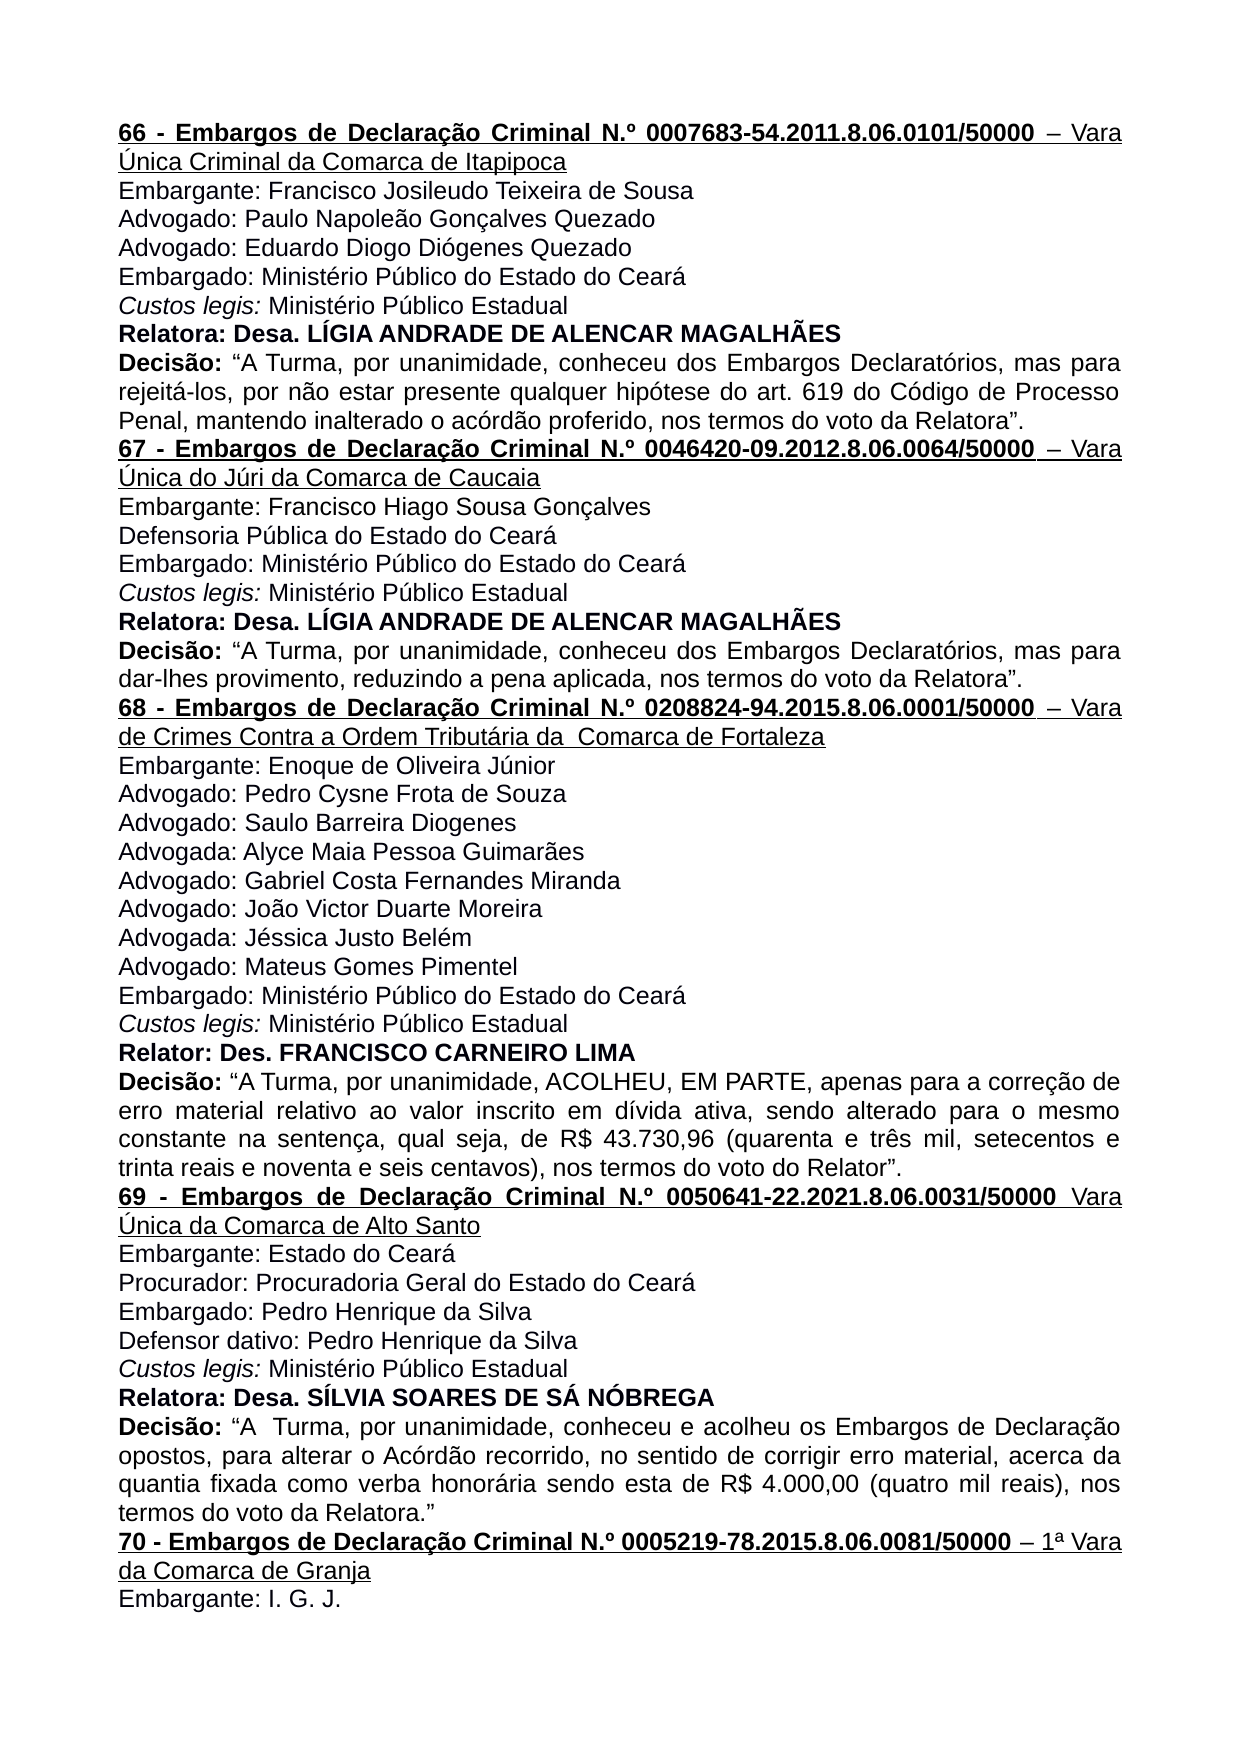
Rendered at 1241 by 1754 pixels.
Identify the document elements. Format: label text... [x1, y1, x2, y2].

text Decisão: “A Turma, por unanimidade, conheceu dos Embargos Declaratórios, mas para rejeitá-los, por não estar presente qualquer hipótese do art. 619 do Código de Processo Penal, mantendo inalterado o acórdão proferido, nos termos do voto da Relatora”. [118, 348, 1122, 434]
text Relatora: Desa. LÍGIA ANDRADE DE ALENCAR MAGALHÃES [118, 319, 1122, 348]
text Custos legis: Ministério Público Estadual [118, 1354, 1122, 1383]
text de Crimes Contra a Ordem Tributária da Comarca de Fortaleza [118, 719, 1122, 751]
text 69 - Embargos de Declaração Criminal N.º 0050641-22.2021.8.06.0031/50000 Vara [118, 1182, 1122, 1207]
text Defensor dativo: Pedro Henrique da Silva [118, 1326, 1122, 1354]
text Advogado: Eduardo Diogo Diógenes Quezado [118, 233, 1122, 262]
text Única do Júri da Comarca de Caucaia [118, 460, 1122, 492]
text Relator: Des. FRANCISCO CARNEIRO LIMA [118, 1038, 1122, 1067]
text Advogado: Pedro Cysne Frota de Souza [118, 779, 1122, 808]
text Advogada: Alyce Maia Pessoa Guimarães [118, 837, 1122, 866]
text Embargado: Ministério Público do Estado do Ceará [118, 549, 1122, 578]
text Advogado: Gabriel Costa Fernandes Miranda [118, 866, 1122, 894]
text Embargado: Pedro Henrique da Silva [118, 1297, 1122, 1326]
text da Comarca de Granja [118, 1553, 1122, 1584]
text Embargante: Francisco Josileudo Teixeira de Sousa [118, 176, 1122, 204]
text Relatora: Desa. LÍGIA ANDRADE DE ALENCAR MAGALHÃES [118, 607, 1122, 636]
text Única Criminal da Comarca de Itapipoca [118, 144, 1122, 176]
text Custos legis: Ministério Público Estadual [118, 578, 1122, 607]
text 70 - Embargos de Declaração Criminal N.º 0005219-78.2015.8.06.0081/50000 – 1ª Vara [118, 1527, 1122, 1552]
text Advogado: Saulo Barreira Diogenes [118, 808, 1122, 837]
text Decisão: “A Turma, por unanimidade, conheceu e acolheu os Embargos de Declaração opostos, para alterar o Acórdão recorrido, no sentido de corrigir erro material, acerca da quantia fixada como verba honorária sendo esta de R$ 4.000,00 (quatro mil reais), nos termos do voto da Relatora.” [118, 1412, 1122, 1527]
text Custos legis: Ministério Público Estadual [118, 291, 1122, 319]
text Procurador: Procuradoria Geral do Estado do Ceará [118, 1268, 1122, 1297]
text 66 - Embargos de Declaração Criminal N.º 0007683-54.2011.8.06.0101/50000 – Vara [118, 118, 1122, 143]
text 68 - Embargos de Declaração Criminal N.º 0208824-94.2015.8.06.0001/50000 – Vara [118, 693, 1122, 718]
text Embargante: I. G. J. [118, 1584, 1122, 1613]
text Embargante: Estado do Ceará [118, 1239, 1122, 1268]
text Embargante: Francisco Hiago Sousa Gonçalves [118, 492, 1122, 521]
text Advogado: Paulo Napoleão Gonçalves Quezado [118, 204, 1122, 233]
text Custos legis: Ministério Público Estadual [118, 1009, 1122, 1038]
text Decisão: “A Turma, por unanimidade, ACOLHEU, EM PARTE, apenas para a correção de erro material relativo ao valor inscrito em dívida ativa, sendo alterado para o mesmo constante na sentença, qual seja, de R$ 43.730,96 (quarenta e três mil, setecentos e trinta reais e noventa e seis centavos), nos termos do voto do Relator”. [118, 1067, 1122, 1182]
text Defensoria Pública do Estado do Ceará [118, 521, 1122, 549]
text Decisão: “A Turma, por unanimidade, conheceu dos Embargos Declaratórios, mas para dar-lhes provimento, reduzindo a pena aplicada, nos termos do voto da Relatora”. [118, 636, 1122, 693]
text Advogado: João Victor Duarte Moreira [118, 894, 1122, 923]
text 67 - Embargos de Declaração Criminal N.º 0046420-09.2012.8.06.0064/50000 – Vara [118, 434, 1122, 459]
text Advogada: Jéssica Justo Belém [118, 923, 1122, 952]
text Embargado: Ministério Público do Estado do Ceará [118, 262, 1122, 291]
text Advogado: Mateus Gomes Pimentel [118, 952, 1122, 981]
text Embargante: Enoque de Oliveira Júnior [118, 751, 1122, 779]
text Relatora: Desa. SÍLVIA SOARES DE SÁ NÓBREGA [118, 1383, 1122, 1412]
text Embargado: Ministério Público do Estado do Ceará [118, 981, 1122, 1009]
text Única da Comarca de Alto Santo [118, 1208, 1122, 1239]
